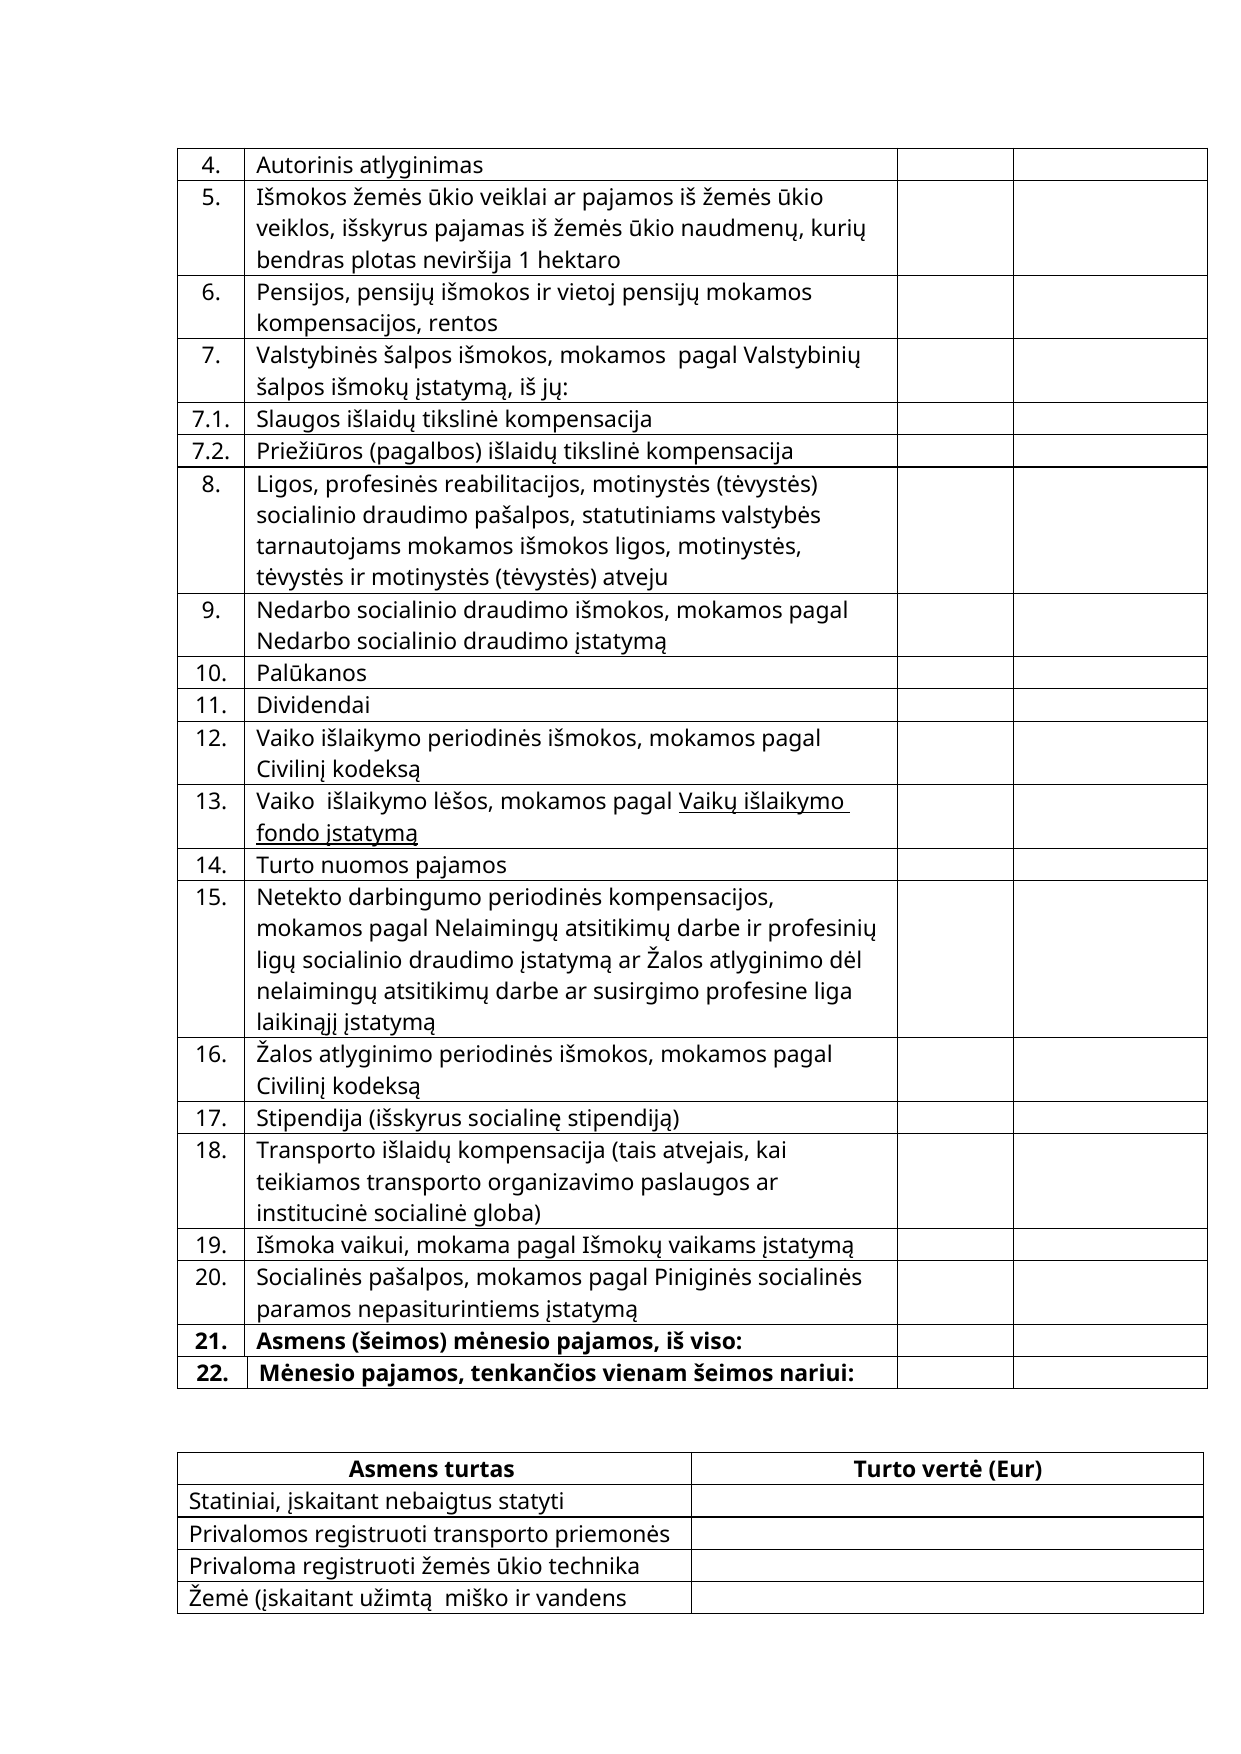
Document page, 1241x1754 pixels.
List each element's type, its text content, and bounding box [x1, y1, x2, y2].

table_cell [898, 849, 1013, 880]
table_cell 7.2. [178, 435, 244, 466]
table_cell [1014, 276, 1207, 338]
table_cell Turto nuomos pajamos [245, 849, 897, 880]
table_cell 21. [178, 1325, 244, 1356]
table_cell Netekto darbingumo periodinės kompensacijos, mokamos pagal Nelaimingų atsitikimų darbe ir profesinių ligų socialinio draudimo įstatymą ar Žalos atlyginimo dėl nelaimingų atsitikimų darbe ar susirgimo profesine liga laikinąjį įstatymą [245, 881, 897, 1037]
table_cell [898, 785, 1013, 848]
table_cell [898, 881, 1013, 1037]
table_cell [898, 1038, 1013, 1101]
table_cell Ligos, profesinės reabilitacijos, motinystės (tėvystės) socialinio draudimo pašalpos, statutiniams valstybės tarnautojams mokamos išmokos ligos, motinystės, tėvystės ir motinystės (tėvystės) atveju [245, 468, 897, 592]
table_cell [898, 1134, 1013, 1228]
table_cell [1014, 468, 1207, 592]
table_cell [1014, 149, 1207, 180]
table_header Asmens turtas [178, 1453, 691, 1484]
table_cell [898, 1102, 1013, 1133]
table_cell 5. [178, 181, 244, 275]
table_cell 20. [178, 1261, 244, 1324]
table_cell [1014, 181, 1207, 275]
table_cell Mėnesio pajamos, tenkančios vienam šeimos nariui: [248, 1357, 897, 1388]
table_cell 22. [178, 1357, 247, 1388]
table_cell [1014, 722, 1207, 784]
table_cell Išmokos žemės ūkio veiklai ar pajamos iš žemės ūkio veiklos, išskyrus pajamas iš žemės ūkio naudmenų, kurių bendras plotas neviršija 1 hektaro [245, 181, 897, 275]
table_cell [692, 1485, 1203, 1516]
table_cell [1014, 594, 1207, 656]
table_cell [898, 722, 1013, 784]
table_cell [1014, 1261, 1207, 1324]
table_cell Valstybinės šalpos išmokos, mokamos pagal Valstybinių šalpos išmokų įstatymą, iš jų: [245, 339, 897, 402]
table_cell 16. [178, 1038, 244, 1101]
table_cell [898, 468, 1013, 592]
table_cell Priežiūros (pagalbos) išlaidų tikslinė kompensacija [245, 435, 897, 466]
table_cell Dividendai [245, 689, 897, 721]
table_cell [898, 339, 1013, 402]
table_cell 19. [178, 1229, 244, 1260]
table_cell [1014, 435, 1207, 466]
table_cell [1014, 1038, 1207, 1101]
table_cell [1014, 657, 1207, 688]
table_cell Statiniai, įskaitant nebaigtus statyti [178, 1485, 691, 1516]
table_cell [692, 1518, 1203, 1549]
table_cell [1014, 339, 1207, 402]
table_cell 14. [178, 849, 244, 880]
table_cell Žalos atlyginimo periodinės išmokos, mokamos pagal Civilinį kodeksą [245, 1038, 897, 1101]
table_cell Vaiko išlaikymo periodinės išmokos, mokamos pagal Civilinį kodeksą [245, 722, 897, 784]
table_cell Slaugos išlaidų tikslinė kompensacija [245, 403, 897, 434]
table_cell 10. [178, 657, 244, 688]
table_cell [898, 403, 1013, 434]
table_header Turto vertė (Eur) [692, 1453, 1203, 1484]
table_cell 17. [178, 1102, 244, 1133]
table_cell 4. [178, 149, 244, 180]
table_cell 18. [178, 1134, 244, 1228]
table_cell Privalomos registruoti transporto priemonės [178, 1518, 691, 1549]
table_cell [1014, 1325, 1207, 1356]
table_cell Socialinės pašalpos, mokamos pagal Piniginės socialinės paramos nepasiturintiems įstatymą [245, 1261, 897, 1324]
table_cell Pensijos, pensijų išmokos ir vietoj pensijų mokamos kompensacijos, rentos [245, 276, 897, 338]
table_cell 15. [178, 881, 244, 1037]
table_cell [1014, 689, 1207, 721]
table_cell [1014, 1134, 1207, 1228]
table_cell Vaiko išlaikymo lėšos, mokamos pagal Vaikų išlaikymo fondo įstatymą [245, 785, 897, 848]
table_cell Privaloma registruoti žemės ūkio technika [178, 1550, 691, 1581]
table_cell [1014, 785, 1207, 848]
table_cell 7. [178, 339, 244, 402]
table_cell [1014, 881, 1207, 1037]
table_cell Išmoka vaikui, mokama pagal Išmokų vaikams įstatymą [245, 1229, 897, 1260]
table_cell 6. [178, 276, 244, 338]
table_cell 12. [178, 722, 244, 784]
table_cell Asmens (šeimos) mėnesio pajamos, iš viso: [245, 1325, 897, 1356]
table_cell [1014, 849, 1207, 880]
table_cell [898, 1325, 1013, 1356]
table_cell Transporto išlaidų kompensacija (tais atvejais, kai teikiamos transporto organizavimo paslaugos ar institucinė socialinė globa) [245, 1134, 897, 1228]
table_cell Stipendija (išskyrus socialinę stipendiją) [245, 1102, 897, 1133]
table_cell [898, 594, 1013, 656]
table_cell Autorinis atlyginimas [245, 149, 897, 180]
table_cell [898, 276, 1013, 338]
table_cell 11. [178, 689, 244, 721]
table_cell [898, 435, 1013, 466]
table_cell [898, 689, 1013, 721]
table_cell Nedarbo socialinio draudimo išmokos, mokamos pagal Nedarbo socialinio draudimo įstatymą [245, 594, 897, 656]
table_cell 7.1. [178, 403, 244, 434]
table_cell 8. [178, 468, 244, 592]
table_cell [898, 181, 1013, 275]
table_cell [898, 1261, 1013, 1324]
table_cell Žemė (įskaitant užimtą miško ir vandens [178, 1582, 691, 1613]
table_cell [898, 1229, 1013, 1260]
table_cell [692, 1582, 1203, 1613]
table_cell [898, 149, 1013, 180]
table_cell [692, 1550, 1203, 1581]
table_cell [1014, 1357, 1207, 1388]
table_cell [898, 657, 1013, 688]
table_cell [898, 1357, 1013, 1388]
table_cell 13. [178, 785, 244, 848]
table_cell [1014, 403, 1207, 434]
table_cell 9. [178, 594, 244, 656]
table_cell [1014, 1229, 1207, 1260]
table_cell [1014, 1102, 1207, 1133]
table_cell Palūkanos [245, 657, 897, 688]
